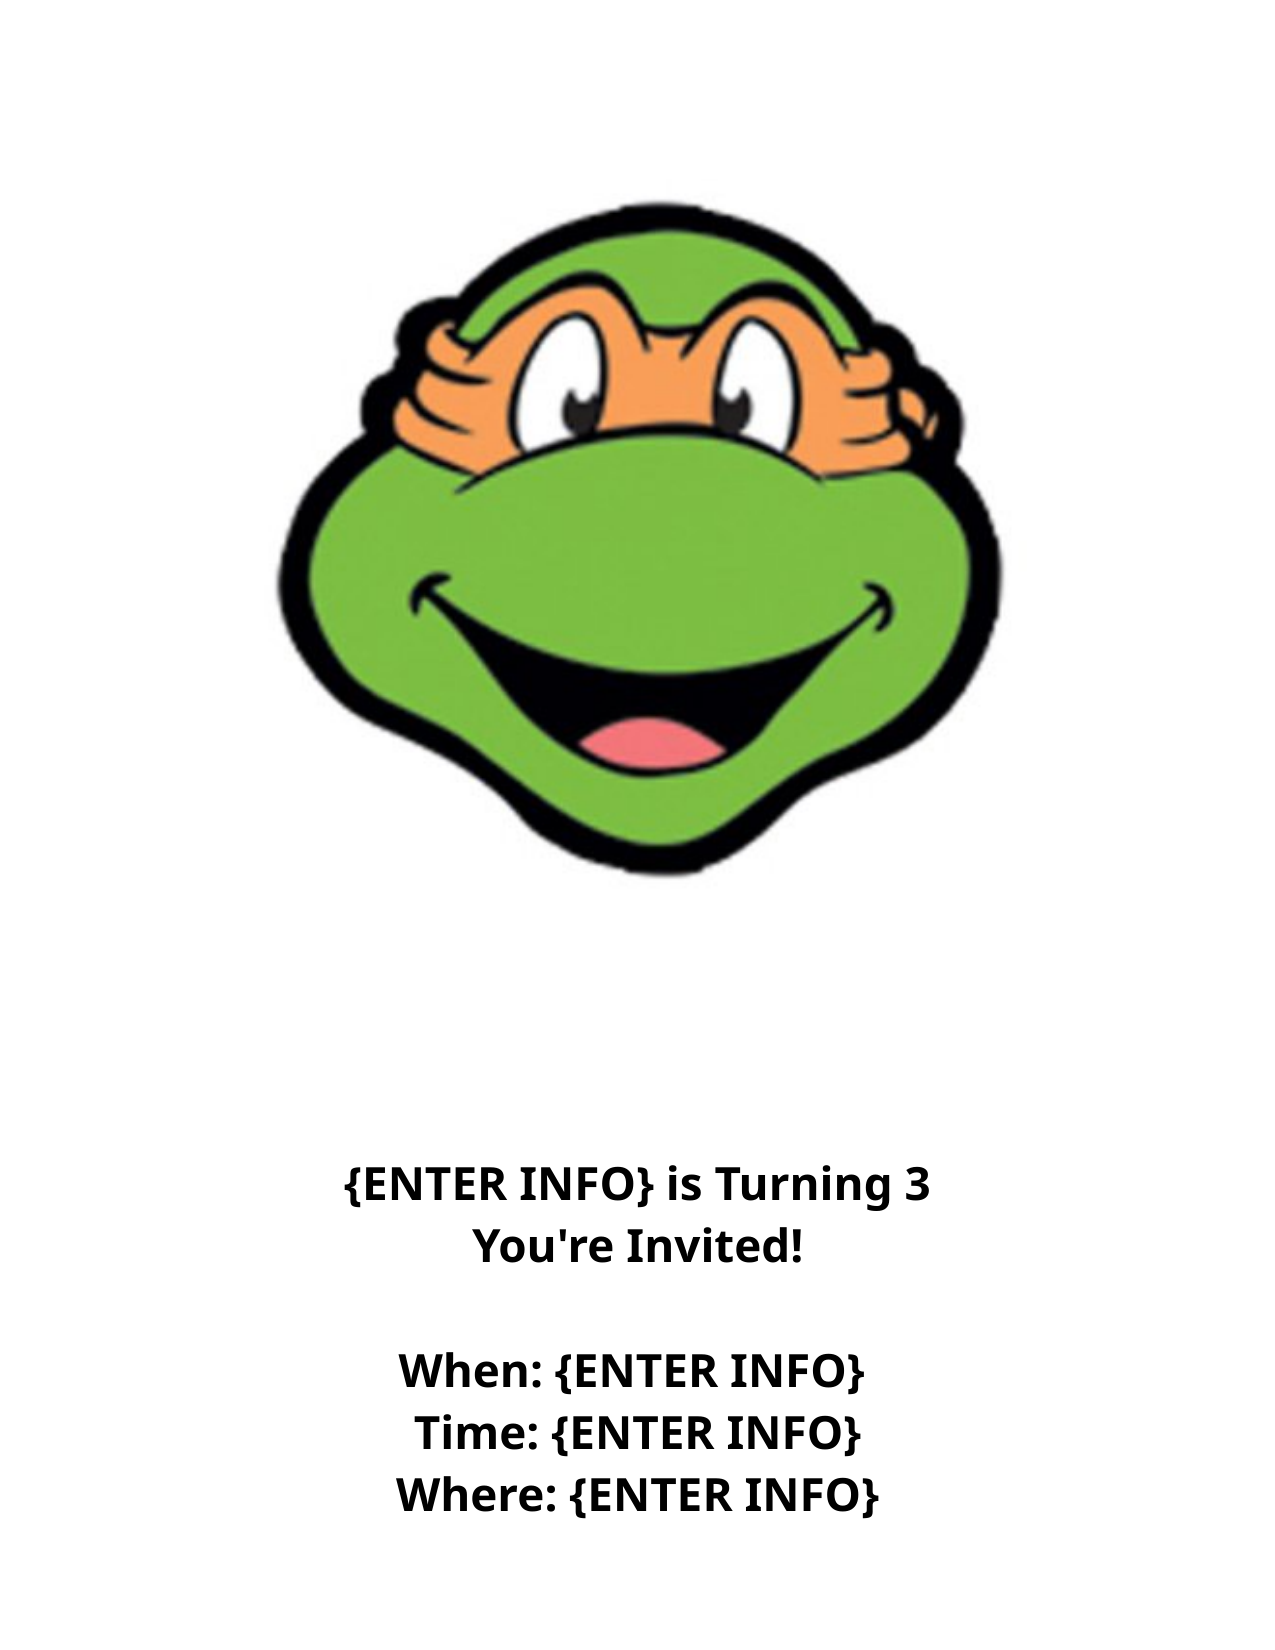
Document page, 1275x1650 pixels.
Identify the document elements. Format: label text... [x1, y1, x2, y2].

text When: {ENTER INFO} [118, 1338, 1157, 1401]
text Time: {ENTER INFO} [118, 1401, 1157, 1463]
picture [254, 179, 1027, 896]
text Where: {ENTER INFO} [118, 1463, 1157, 1525]
text You're Invited! [118, 1213, 1157, 1276]
text {ENTER INFO} is Turning 3 [118, 1151, 1157, 1213]
